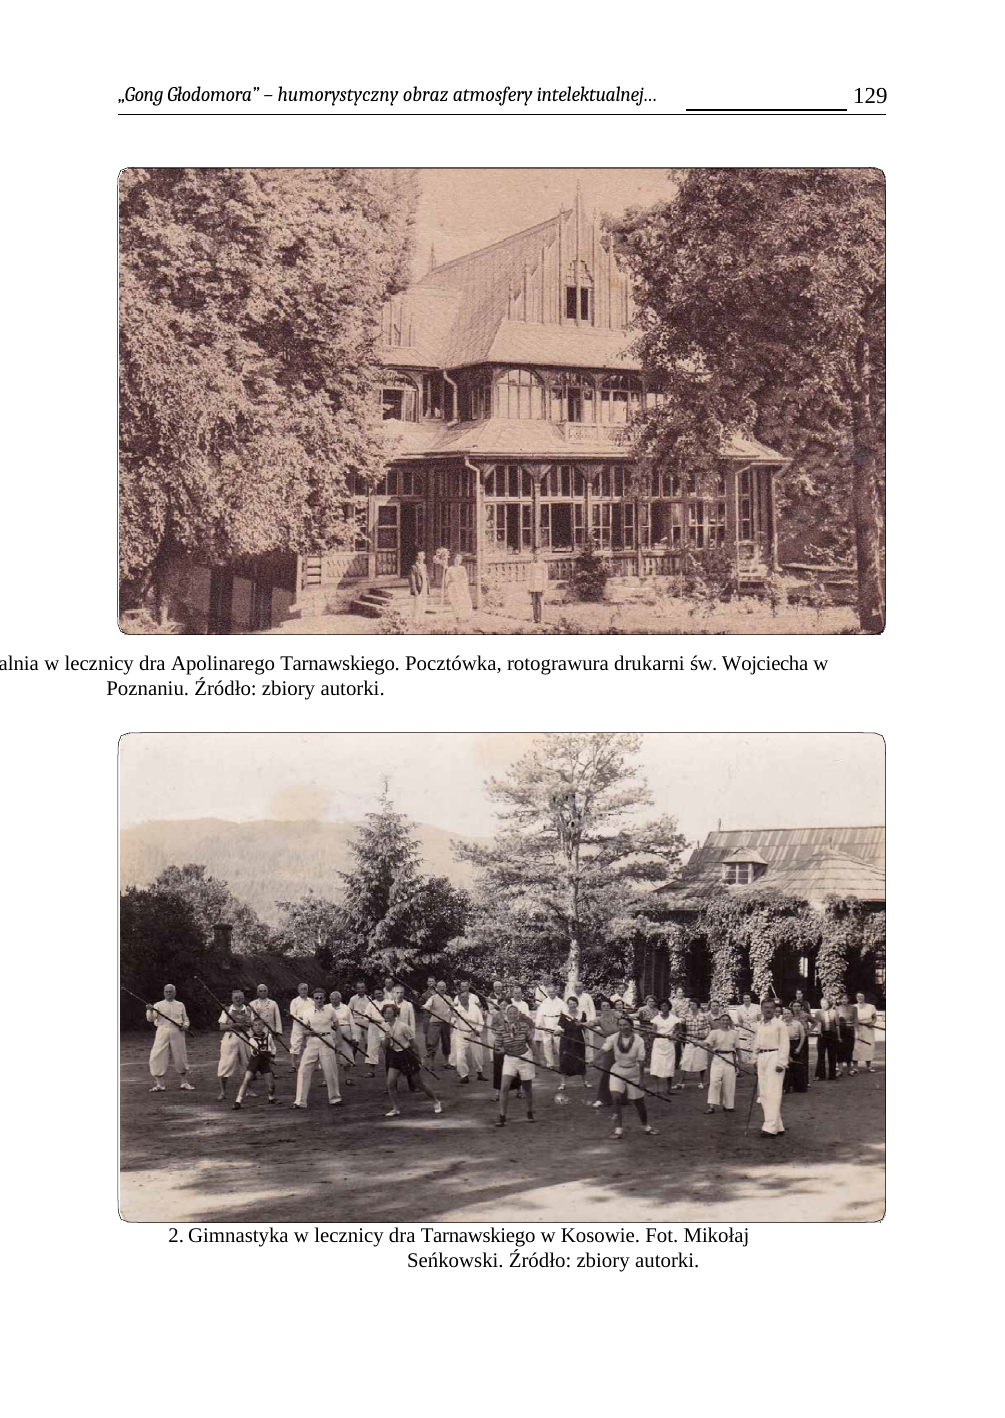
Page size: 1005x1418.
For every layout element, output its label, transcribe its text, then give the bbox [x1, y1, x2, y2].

list Gimnastyka w lecznicy dra Tarnawskiego w Kosowie. Fot. Mikołaj Seńkowski. Źródło: zbiory autorki. [168, 1223, 836, 1272]
list Jadalnia w lecznicy dra Apolinarego Tarnawskiego. Pocztówka, rotograwura drukarni św. Wojciecha w Poznaniu. Źródło: zbiory autorki. [0, 651, 866, 700]
